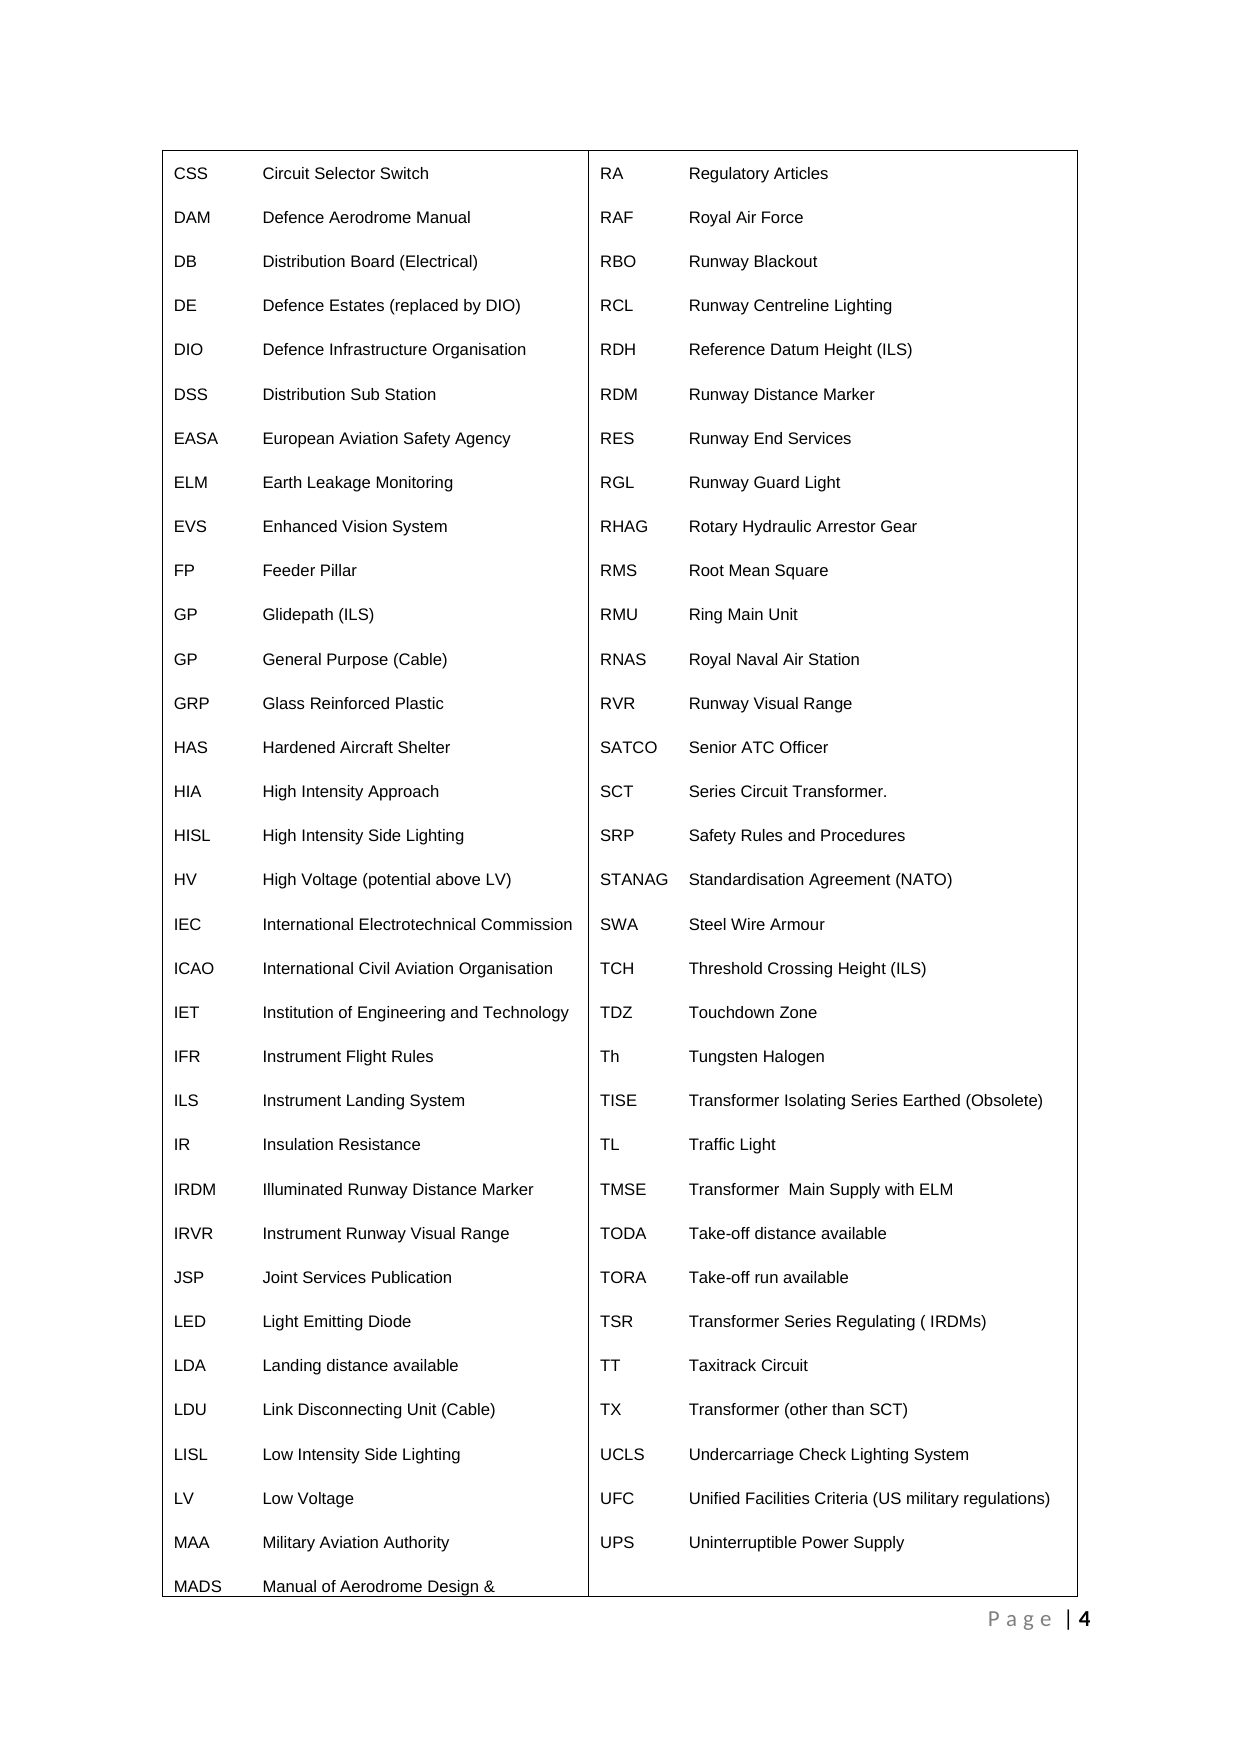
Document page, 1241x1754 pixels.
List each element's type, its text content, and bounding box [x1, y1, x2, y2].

table_header CSS Circuit Selector Switch DAM Defence Aerodrome Manual DB Distribution Board (Electrical) DE Defence Estates (replaced by DIO) DIO Defence Infrastructure Organisation DSS Distribution Sub Station EASA European Aviation Safety Agency ELM Earth Leakage Monitoring EVS Enhanced Vision System FP Feeder Pillar GP Glidepath (ILS) GP General Purpose (Cable) GRP Glass Reinforced Plastic HAS Hardened Aircraft Shelter HIA High Intensity Approach HISL High Intensity Side Lighting HV High Voltage (potential above LV) IEC International Electrotechnical Commission ICAO International Civil Aviation Organisation IET Institution of Engineering and Technology IFR Instrument Flight Rules ILS Instrument Landing System IR Insulation Resistance IRDM Illuminated Runway Distance Marker IRVR Instrument Runway Visual Range JSP Joint Services Publication LED Light Emitting Diode LDA Landing distance available LDU Link Disconnecting Unit (Cable) LISL Low Intensity Side Lighting LV Low Voltage MAA Military Aviation Authority MADS Manual of Aerodrome Design & [163, 151, 588, 1596]
table_header RA Regulatory Articles RAF Royal Air Force RBO Runway Blackout RCL Runway Centreline Lighting RDH Reference Datum Height (ILS) RDM Runway Distance Marker RES Runway End Services RGL Runway Guard Light RHAG Rotary Hydraulic Arrestor Gear RMS Root Mean Square RMU Ring Main Unit RNAS Royal Naval Air Station RVR Runway Visual Range SATCO Senior ATC Officer SCT Series Circuit Transformer. SRP Safety Rules and Procedures STANAG Standardisation Agreement (NATO) SWA Steel Wire Armour TCH Threshold Crossing Height (ILS) TDZ Touchdown Zone Th Tungsten Halogen TISE Transformer Isolating Series Earthed (Obsolete) TL Traffic Light TMSE Transformer Main Supply with ELM TODA Take-off distance available TORA Take-off run available TSR Transformer Series Regulating ( IRDMs) TT Taxitrack Circuit TX Transformer (other than SCT) UCLS Undercarriage Check Lighting System UFC Unified Facilities Criteria (US military regulations) UPS Uninterruptible Power Supply [589, 151, 1077, 1596]
